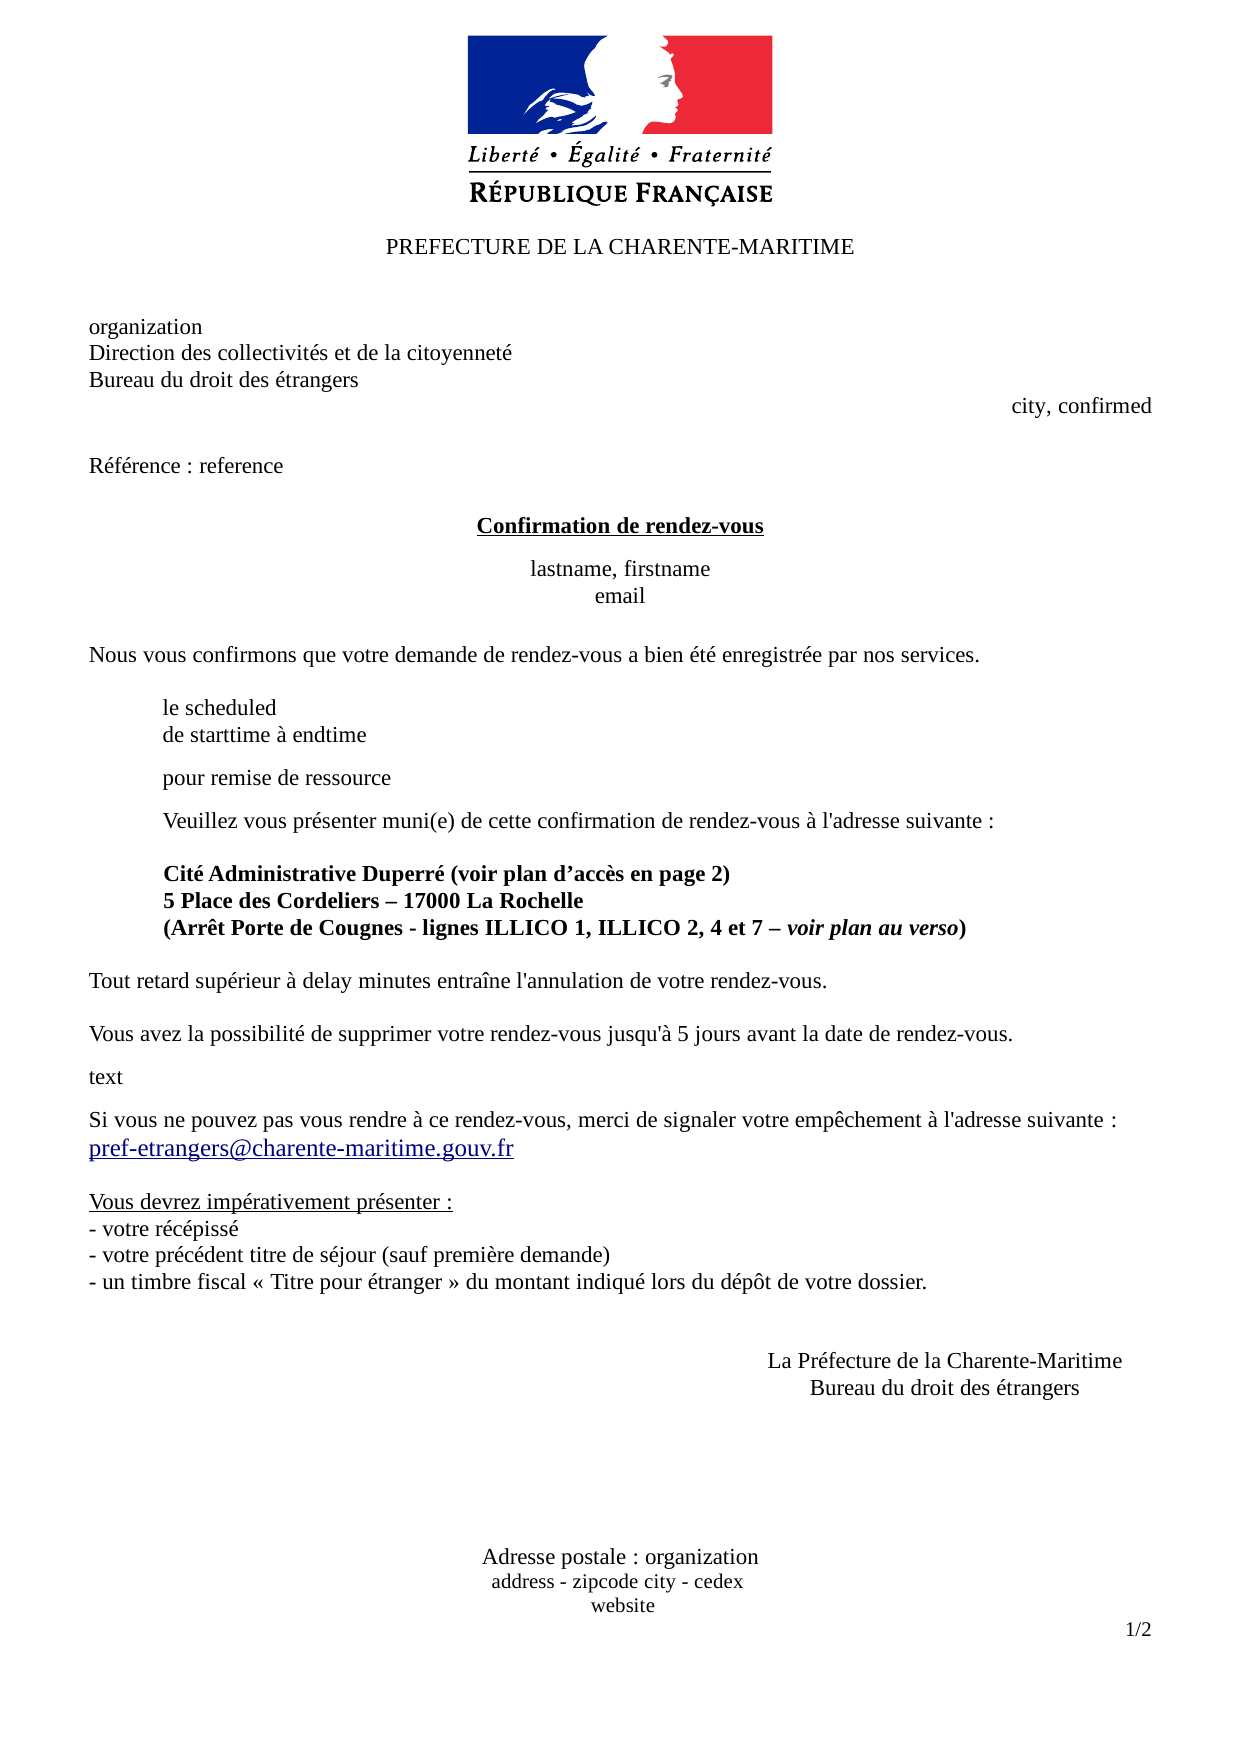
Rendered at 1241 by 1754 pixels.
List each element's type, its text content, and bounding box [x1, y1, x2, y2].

text Vous devrez impérativement présenter : [88, 1188, 1152, 1214]
text Nous vous confirmons que votre demande de rendez-vous a bien été enregistrée par nos services. pour « planning ». [88, 641, 1152, 694]
text Veuillez vous présenter muni(e) de cette confirmation de rendez-vous à l'adresse suivante : [88, 807, 1152, 834]
text Direction des collectivités et de la citoyenneté [88, 339, 1152, 366]
text city, confirmed [88, 392, 1152, 419]
table_cell 5 Place des Cordeliers – 17000 La Rochelle (Arrêt Porte de Cougnes - lignes ILLICO 1, ILLICO 2, 4 et 7 – voir plan au verso) [163, 887, 1152, 940]
table_header [89, 860, 163, 887]
text - un timbre fiscal « Titre pour étranger » du montant indiqué lors du dépôt de votre dossier. [88, 1268, 1152, 1294]
text le scheduled [88, 694, 1152, 721]
text pour remise de ressource [88, 764, 1152, 791]
table_header Cité Administrative Duperré (voir plan d’accès en page 2) [163, 860, 1152, 887]
text Bureau du droit des étrangers [88, 366, 1152, 392]
text de starttime à endtime [88, 721, 1152, 747]
text text [88, 1063, 1152, 1089]
text Bureau du droit des étrangers [88, 1374, 1152, 1401]
table_cell [89, 887, 163, 940]
text Référence : reference [88, 452, 1152, 479]
text lastname, firstname [88, 555, 1152, 581]
text - votre précédent titre de séjour (sauf première demande) [88, 1241, 1152, 1268]
text PREFECTURE DE LA CHARENTE-MARITIME [88, 233, 1152, 259]
text - votre récépissé [88, 1214, 1152, 1241]
text La Préfecture de la Charente-Maritime [88, 1347, 1152, 1374]
text Tout retard supérieur à delay minutes entraîne l'annulation de votre rendez-vous. [88, 966, 1152, 993]
text Confirmation de rendez-vous [88, 512, 1152, 538]
text Vous avez la possibilité de supprimer votre rendez-vous jusqu'à 5 jours avant la date de rendez-vous. [88, 1019, 1152, 1046]
text Si vous ne pouvez pas vous rendre à ce rendez-vous, merci de signaler votre empêchement à l'adresse suivante : pref-etrangers@charente-maritime.gouv.fr [88, 1106, 1152, 1161]
text organization [88, 313, 1152, 339]
text email [88, 581, 1152, 608]
